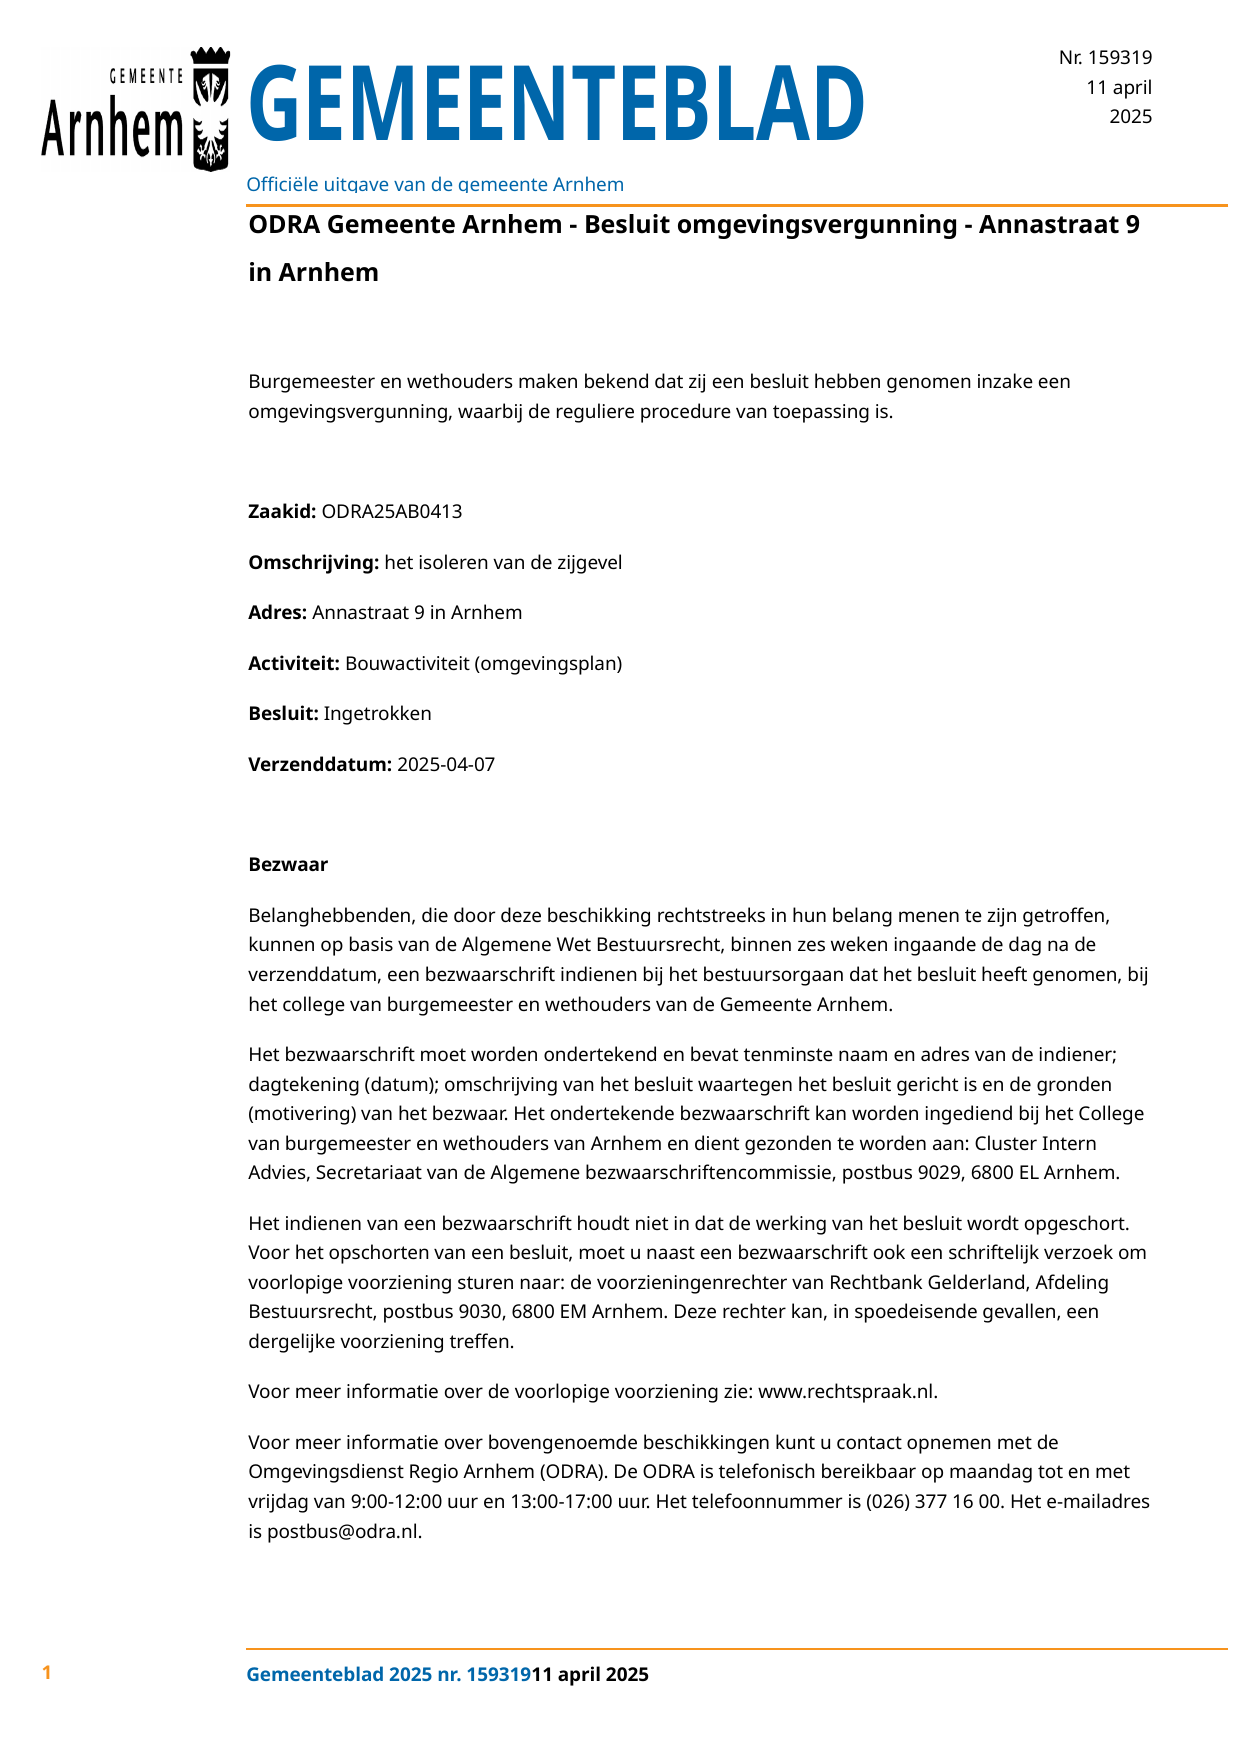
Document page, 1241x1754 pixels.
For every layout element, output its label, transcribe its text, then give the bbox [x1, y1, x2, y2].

text Verzenddatum: 2025-04-07 [248, 751, 1152, 777]
text Burgemeester en wethouders maken bekend dat zij een besluit hebben genomen inzake een omgevingsvergunning, waarbij de reguliere procedure van toepassing is. [248, 368, 1152, 424]
text Omschrijving: het isoleren van de zijgevel [248, 549, 1152, 575]
text Zaakid: ODRA25AB0413 [248, 499, 1152, 524]
text Besluit: Ingetrokken [248, 700, 1152, 726]
text Bezwaar [248, 852, 1152, 877]
text Voor meer informatie over bovengenoemde beschikkingen kunt u contact opnemen met de Omgevingsdienst Regio Arnhem (ODRA). De ODRA is telefonisch bereikbaar op maandag tot en met vrijdag van 9:00-12:00 uur en 13:00-17:00 uur. Het telefoonnummer is (026) 377 16 00. Het e-mailadres is postbus@odra.nl. [248, 1429, 1152, 1544]
picture [41, 47, 231, 172]
text Het bezwaarschrift moet worden ondertekend en bevat tenminste naam en adres van de indiener; dagtekening (datum); omschrijving van het besluit waartegen het besluit gericht is en de gronden (motivering) van het bezwaar. Het ondertekende bezwaarschrift kan worden ingediend bij het College van burgemeester en wethouders van Arnhem en dient gezonden te worden aan: Cluster Intern Advies, Secretariaat van de Algemene bezwaarschriftencommissie, postbus 9029, 6800 EL Arnhem. [248, 1041, 1152, 1185]
text Belanghebbenden, die door deze beschikking rechtstreeks in hun belang menen te zijn getroffen, kunnen op basis van de Algemene Wet Bestuursrecht, binnen zes weken ingaande de dag na de verzenddatum, een bezwaarschrift indienen bij het bestuursorgaan dat het besluit heeft genomen, bij het college van burgemeester en wethouders van de Gemeente Arnhem. [248, 902, 1152, 1017]
text Activiteit: Bouwactiviteit (omgevingsplan) [248, 650, 1152, 676]
text Voor meer informatie over de voorlopige voorziening zie: www.rechtspraak.nl. [248, 1379, 1152, 1404]
text Adres: Annastraat 9 in Arnhem [248, 599, 1152, 625]
text ODRA Gemeente Arnhem - Besluit omgevingsvergunning - Annastraat 9 in Arnhem [248, 207, 1152, 288]
text Het indienen van een bezwaarschrift houdt niet in dat de werking van het besluit wordt opgeschort. Voor het opschorten van een besluit, moet u naast een bezwaarschrift ook een schriftelijk verzoek om voorlopige voorziening sturen naar: de voorzieningenrechter van Rechtbank Gelderland, Afdeling Bestuursrecht, postbus 9030, 6800 EM Arnhem. Deze rechter kan, in spoedeisende gevallen, een dergelijke voorziening treffen. [248, 1210, 1152, 1354]
